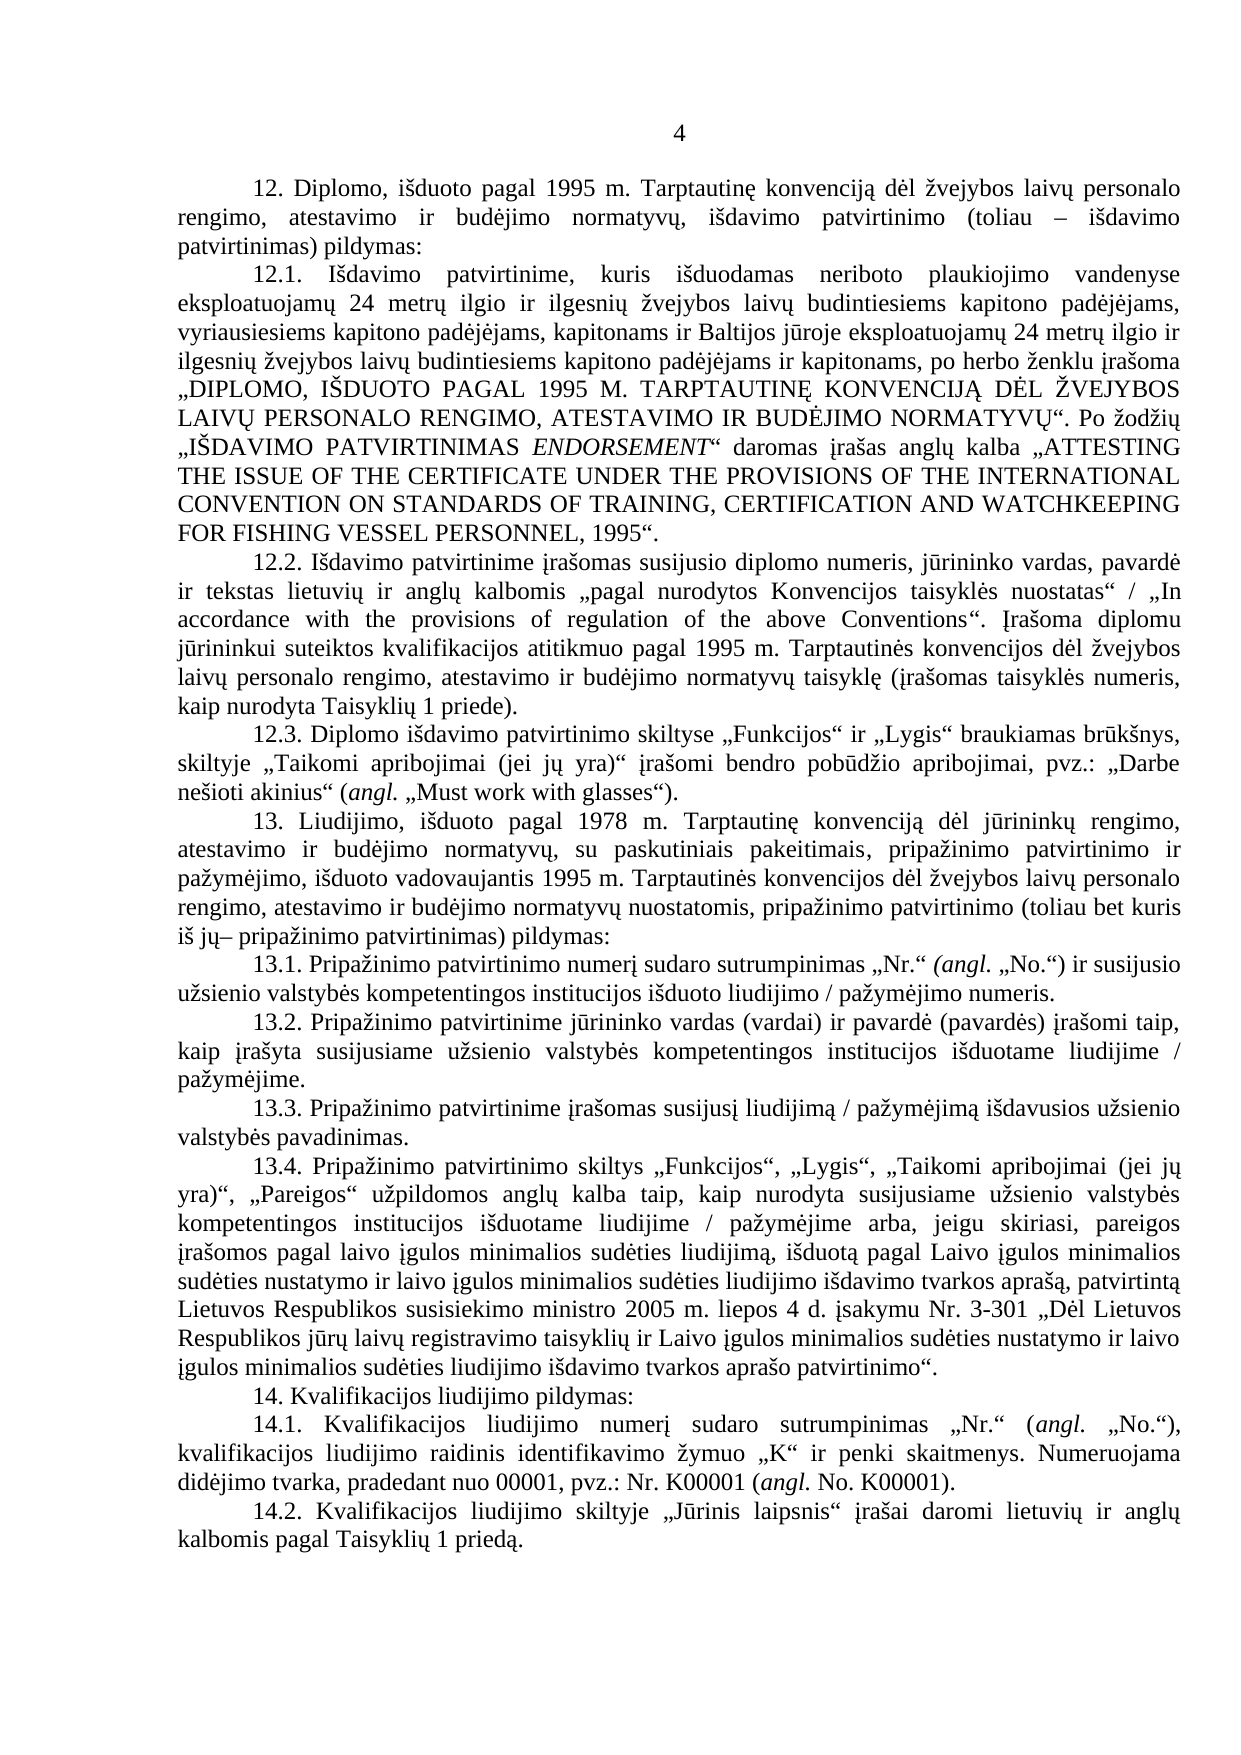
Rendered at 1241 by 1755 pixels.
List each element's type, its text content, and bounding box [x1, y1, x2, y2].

text 12.3. Diplomo išdavimo patvirtinimo skiltyse „Funkcijos“ ir „Lygis“ braukiamas brūkšnys, skiltyje „Taikomi apribojimai (jei jų yra)“ įrašomi bendro pobūdžio apribojimai, pvz.: „Darbe nešioti akinius“ (angl. „Must work with glasses“). [177, 719, 1181, 806]
text 13.2. Pripažinimo patvirtinime jūrininko vardas (vardai) ir pavardė (pavardės) įrašomi taip, kaip įrašyta susijusiame užsienio valstybės kompetentingos institucijos išduotame liudijime / pažymėjime. [177, 1007, 1181, 1093]
text 14.1. Kvalifikacijos liudijimo numerį sudaro sutrumpinimas „Nr.“ (angl. „No.“), kvalifikacijos liudijimo raidinis identifikavimo žymuo „K“ ir penki skaitmenys. Numeruojama didėjimo tvarka, pradedant nuo 00001, pvz.: Nr. K00001 (angl. No. K00001). [177, 1409, 1181, 1496]
text 12. Diplomo, išduoto pagal 1995 m. Tarptautinę konvenciją dėl žvejybos laivų personalo rengimo, atestavimo ir budėjimo normatyvų, išdavimo patvirtinimo (toliau – išdavimo patvirtinimas) pildymas: [177, 173, 1181, 259]
text 14.2. Kvalifikacijos liudijimo skiltyje „Jūrinis laipsnis“ įrašai daromi lietuvių ir anglų kalbomis pagal Taisyklių 1 priedą. [177, 1496, 1181, 1553]
text 14. Kvalifikacijos liudijimo pildymas: [177, 1381, 1181, 1409]
text 13. Liudijimo, išduoto pagal 1978 m. Tarptautinę konvenciją dėl jūrininkų rengimo, atestavimo ir budėjimo normatyvų, su paskutiniais pakeitimais, pripažinimo patvirtinimo ir pažymėjimo, išduoto vadovaujantis 1995 m. Tarptautinės konvencijos dėl žvejybos laivų personalo rengimo, atestavimo ir budėjimo normatyvų nuostatomis, pripažinimo patvirtinimo (toliau bet kuris iš jų– pripažinimo patvirtinimas) pildymas: [177, 806, 1181, 949]
text 12.2. Išdavimo patvirtinime įrašomas susijusio diplomo numeris, jūrininko vardas, pavardė ir tekstas lietuvių ir anglų kalbomis „pagal nurodytos Konvencijos taisyklės nuostatas“ / „In accordance with the provisions of regulation of the above Conventions“. Įrašoma diplomu jūrininkui suteiktos kvalifikacijos atitikmuo pagal 1995 m. Tarptautinės konvencijos dėl žvejybos laivų personalo rengimo, atestavimo ir budėjimo normatyvų taisyklę (įrašomas taisyklės numeris, kaip nurodyta Taisyklių 1 priede). [177, 547, 1181, 719]
text 12.1. Išdavimo patvirtinime, kuris išduodamas neriboto plaukiojimo vandenyse eksploatuojamų 24 metrų ilgio ir ilgesnių žvejybos laivų budintiesiems kapitono padėjėjams, vyriausiesiems kapitono padėjėjams, kapitonams ir Baltijos jūroje eksploatuojamų 24 metrų ilgio ir ilgesnių žvejybos laivų budintiesiems kapitono padėjėjams ir kapitonams, po herbo ženklu įrašoma „DIPLOMO, IŠDUOTO PAGAL 1995 M. TARPTAUTINĘ KONVENCIJĄ DĖL ŽVEJYBOS LAIVŲ PERSONALO RENGIMO, ATESTAVIMO IR BUDĖJIMO NORMATYVŲ“. Po žodžių „IŠDAVIMO PATVIRTINIMAS ENDORSEMENT“ daromas įrašas anglų kalba „ATTESTING THE ISSUE OF THE CERTIFICATE UNDER THE PROVISIONS OF THE INTERNATIONAL CONVENTION ON STANDARDS OF TRAINING, CERTIFICATION AND WATCHKEEPING FOR FISHING VESSEL PERSONNEL, 1995“. [177, 259, 1181, 547]
text 13.3. Pripažinimo patvirtinime įrašomas susijusį liudijimą / pažymėjimą išdavusios užsienio valstybės pavadinimas. [177, 1093, 1181, 1151]
text 13.1. Pripažinimo patvirtinimo numerį sudaro sutrumpinimas „Nr.“ (angl. „No.“) ir susijusio užsienio valstybės kompetentingos institucijos išduoto liudijimo / pažymėjimo numeris. [177, 949, 1181, 1007]
text 13.4. Pripažinimo patvirtinimo skiltys „Funkcijos“, „Lygis“, „Taikomi apribojimai (jei jų yra)“, „Pareigos“ užpildomos anglų kalba taip, kaip nurodyta susijusiame užsienio valstybės kompetentingos institucijos išduotame liudijime / pažymėjime arba, jeigu skiriasi, pareigos įrašomos pagal laivo įgulos minimalios sudėties liudijimą, išduotą pagal Laivo įgulos minimalios sudėties nustatymo ir laivo įgulos minimalios sudėties liudijimo išdavimo tvarkos aprašą, patvirtintą Lietuvos Respublikos susisiekimo ministro 2005 m. liepos 4 d. įsakymu Nr. 3-301 „Dėl Lietuvos Respublikos jūrų laivų registravimo taisyklių ir Laivo įgulos minimalios sudėties nustatymo ir laivo įgulos minimalios sudėties liudijimo išdavimo tvarkos aprašo patvirtinimo“. [177, 1151, 1181, 1381]
